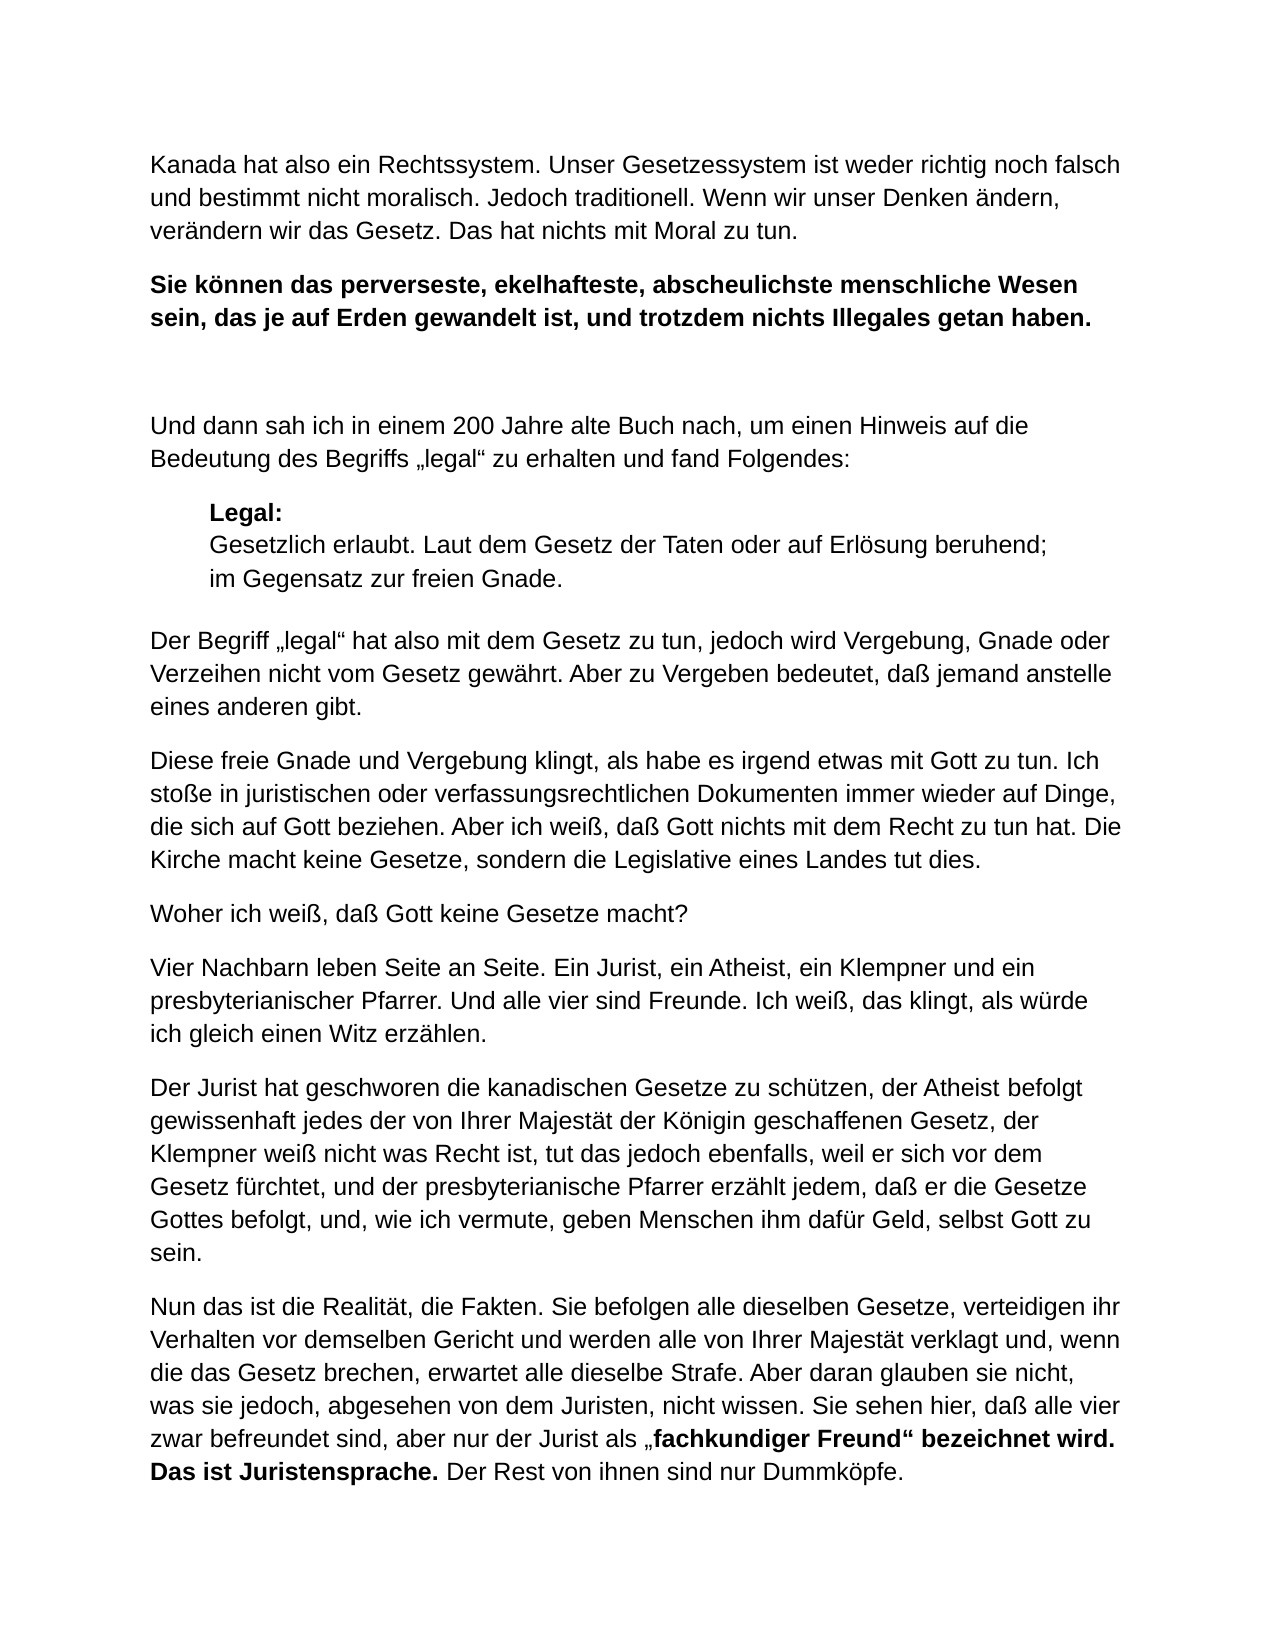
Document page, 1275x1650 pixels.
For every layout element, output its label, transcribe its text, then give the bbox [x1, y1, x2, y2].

text Und dann sah ich in einem 200 Jahre alte Buch nach, um einen Hinweis auf die Bedeutung des Begriffs „legal“ zu erhalten und fand Folgendes: [150, 411, 1125, 472]
text Der Jurist hat geschworen die kanadischen Gesetze zu schützen, der Atheist befolgt gewissenhaft jedes der von Ihrer Majestät der Königin geschaffenen Gesetz, der Klempner weiß nicht was Recht ist, tut das jedoch ebenfalls, weil er sich vor dem Gesetz fürchtet, und der presbyterianische Pfarrer erzählt jedem, daß er die Gesetze Gottes befolgt, und, wie ich vermute, geben Menschen ihm dafür Geld, selbst Gott zu sein. [150, 1073, 1125, 1266]
text Woher ich weiß, daß Gott keine Gesetze macht? [150, 899, 1125, 928]
text Sie können das perverseste, ekelhafteste, abscheulichste menschliche Wesen sein, das je auf Erden gewandelt ist, und trotzdem nichts Illegales getan haben. [150, 270, 1125, 332]
text Kanada hat also ein Rechtssystem. Unser Gesetzessystem ist weder richtig noch falsch und bestimmt nicht moralisch. Jedoch traditionell. Wenn wir unser Denken ändern, verändern wir das Gesetz. Das hat nichts mit Moral zu tun. [150, 150, 1125, 245]
text Der Begriff „legal“ hat also mit dem Gesetz zu tun, jedoch wird Vergebung, Gnade oder Verzeihen nicht vom Gesetz gewährt. Aber zu Vergeben bedeutet, daß jemand anstelle eines anderen gibt. [150, 626, 1125, 721]
text Nun das ist die Realität, die Fakten. Sie befolgen alle dieselben Gesetze, verteidigen ihr Verhalten vor demselben Gericht und werden alle von Ihrer Majestät verklagt und, wenn die das Gesetz brechen, erwartet alle dieselbe Strafe. Aber daran glauben sie nicht, was sie jedoch, abgesehen von dem Juristen, nicht wissen. Sie sehen hier, daß alle vier zwar befreundet sind, aber nur der Jurist als „fachkundiger Freund“ bezeichnet wird. Das ist Juristensprache. Der Rest von ihnen sind nur Dummköpfe. [150, 1292, 1125, 1485]
text Vier Nachbarn leben Seite an Seite. Ein Jurist, ein Atheist, ein Klempner und ein presbyterianischer Pfarrer. Und alle vier sind Freunde. Ich weiß, das klingt, als würde ich gleich einen Witz erzählen. [150, 953, 1125, 1047]
text Legal: Gesetzlich erlaubt. Laut dem Gesetz der Taten oder auf Erlösung beruhend; im Gegensatz zur freien Gnade. [209, 497, 1066, 592]
text Diese freie Gnade und Vergebung klingt, als habe es irgend etwas mit Gott zu tun. Ich stoße in juristischen oder verfassungsrechtlichen Dokumenten immer wieder auf Dinge, die sich auf Gott beziehen. Aber ich weiß, daß Gott nichts mit dem Recht zu tun hat. Die Kirche macht keine Gesetze, sondern die Legislative eines Landes tut dies. [150, 746, 1125, 874]
